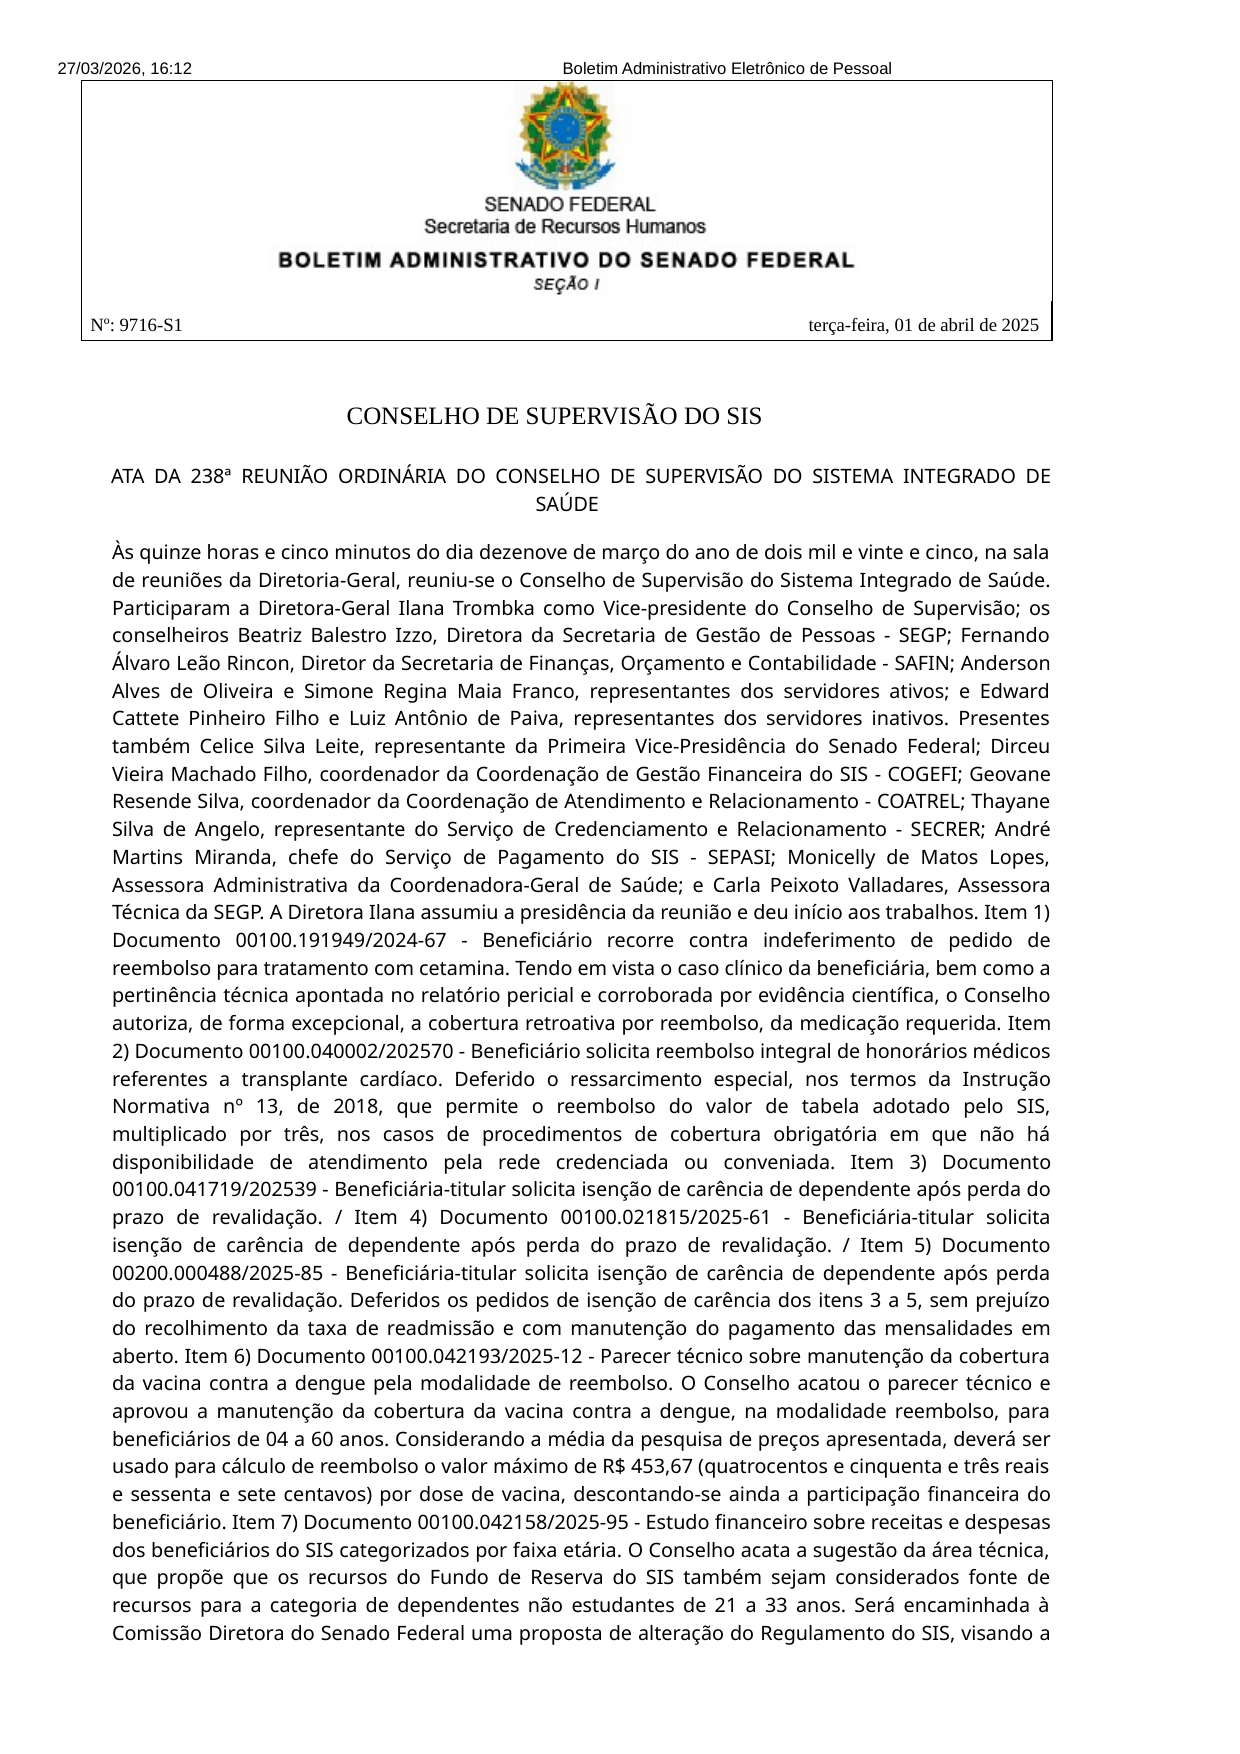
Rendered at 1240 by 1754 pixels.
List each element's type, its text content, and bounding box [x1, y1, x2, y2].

text Às quinze horas e cinco minutos do dia dezenove de março do ano de dois mil e vinte e cinco, na sala de reuniões da Diretoria-Geral, reuniu-se o Conselho de Supervisão do Sistema Integrado de Saúde. Participaram a Diretora-Geral Ilana Trombka como Vice-presidente do Conselho de Supervisão; os conselheiros Beatriz Balestro Izzo, Diretora da Secretaria de Gestão de Pessoas - SEGP; Fernando Álvaro Leão Rincon, Diretor da Secretaria de Finanças, Orçamento e Contabilidade - SAFIN; Anderson Alves de Oliveira e Simone Regina Maia Franco, representantes dos servidores ativos; e Edward Cattete Pinheiro Filho e Luiz Antônio de Paiva, representantes dos servidores inativos. Presentes também Celice Silva Leite, representante da Primeira Vice-Presidência do Senado Federal; Dirceu Vieira Machado Filho, coordenador da Coordenação de Gestão Financeira do SIS - COGEFI; Geovane Resende Silva, coordenador da Coordenação de Atendimento e Relacionamento - COATREL; Thayane Silva de Angelo, representante do Serviço de Credenciamento e Relacionamento - SECRER; André Martins Miranda, chefe do Serviço de Pagamento do SIS - SEPASI; Monicelly de Matos Lopes, Assessora Administrativa da Coordenadora-Geral de Saúde; e Carla Peixoto Valladares, Assessora Técnica da SEGP. A Diretora Ilana assumiu a presidência da reunião e deu início aos trabalhos. Item 1) Documento 00100.191949/2024-67 - Beneficiário recorre contra indeferimento de pedido de reembolso para tratamento com cetamina. Tendo em vista o caso clínico da beneficiária, bem como a pertinência técnica apontada no relatório pericial e corroborada por evidência científica, o Conselho autoriza, de forma excepcional, a cobertura retroativa por reembolso, da medicação requerida. Item 2) Documento 00100.040002/202570 - Beneficiário solicita reembolso integral de honorários médicos referentes a transplante cardíaco. Deferido o ressarcimento especial, nos termos da Instrução Normativa nº 13, de 2018, que permite o reembolso do valor de tabela adotado pelo SIS, multiplicado por três, nos casos de procedimentos de cobertura obrigatória em que não há disponibilidade de atendimento pela rede credenciada ou conveniada. Item 3) Documento 00100.041719/202539 - Beneficiária-titular solicita isenção de carência de dependente após perda do prazo de revalidação. / Item 4) Documento 00100.021815/2025-61 - Beneficiária-titular solicita isenção de carência de dependente após perda do prazo de revalidação. / Item 5) Documento 00200.000488/2025-85 - Beneficiária-titular solicita isenção de carência de dependente após perda do prazo de revalidação. Deferidos os pedidos de isenção de carência dos itens 3 a 5, sem prejuízo do recolhimento da taxa de readmissão e com manutenção do pagamento das mensalidades em aberto. Item 6) Documento 00100.042193/2025-12 - Parecer técnico sobre manutenção da cobertura da vacina contra a dengue pela modalidade de reembolso. O Conselho acatou o parecer técnico e aprovou a manutenção da cobertura da vacina contra a dengue, na modalidade reembolso, para beneficiários de 04 a 60 anos. Considerando a média da pesquisa de preços apresentada, deverá ser usado para cálculo de reembolso o valor máximo de R$ 453,67 (quatrocentos e cinquenta e três reais e sessenta e sete centavos) por dose de vacina, descontando-se ainda a participação financeira do beneficiário. Item 7) Documento 00100.042158/2025-95 - Estudo financeiro sobre receitas e despesas dos beneficiários do SIS categorizados por faixa etária. O Conselho acata a sugestão da área técnica, que propõe que os recursos do Fundo de Reserva do SIS também sejam considerados fonte de recursos para a categoria de dependentes não estudantes de 21 a 33 anos. Será encaminhada à Comissão Diretora do Senado Federal uma proposta de alteração do Regulamento do SIS, visando a [112, 538, 1052, 1646]
text ATA DA 238ª REUNIÃO ORDINÁRIA DO CONSELHO DE SUPERVISÃO DO SISTEMA INTEGRADO DE SAÚDE [111, 463, 1052, 517]
text 27/03/2026, 16:12 Boletim Administrativo Eletrônico de Pessoal [57, 59, 1180, 78]
subtitle CONSELHO DE SUPERVISÃO DO SIS [346, 401, 1180, 429]
